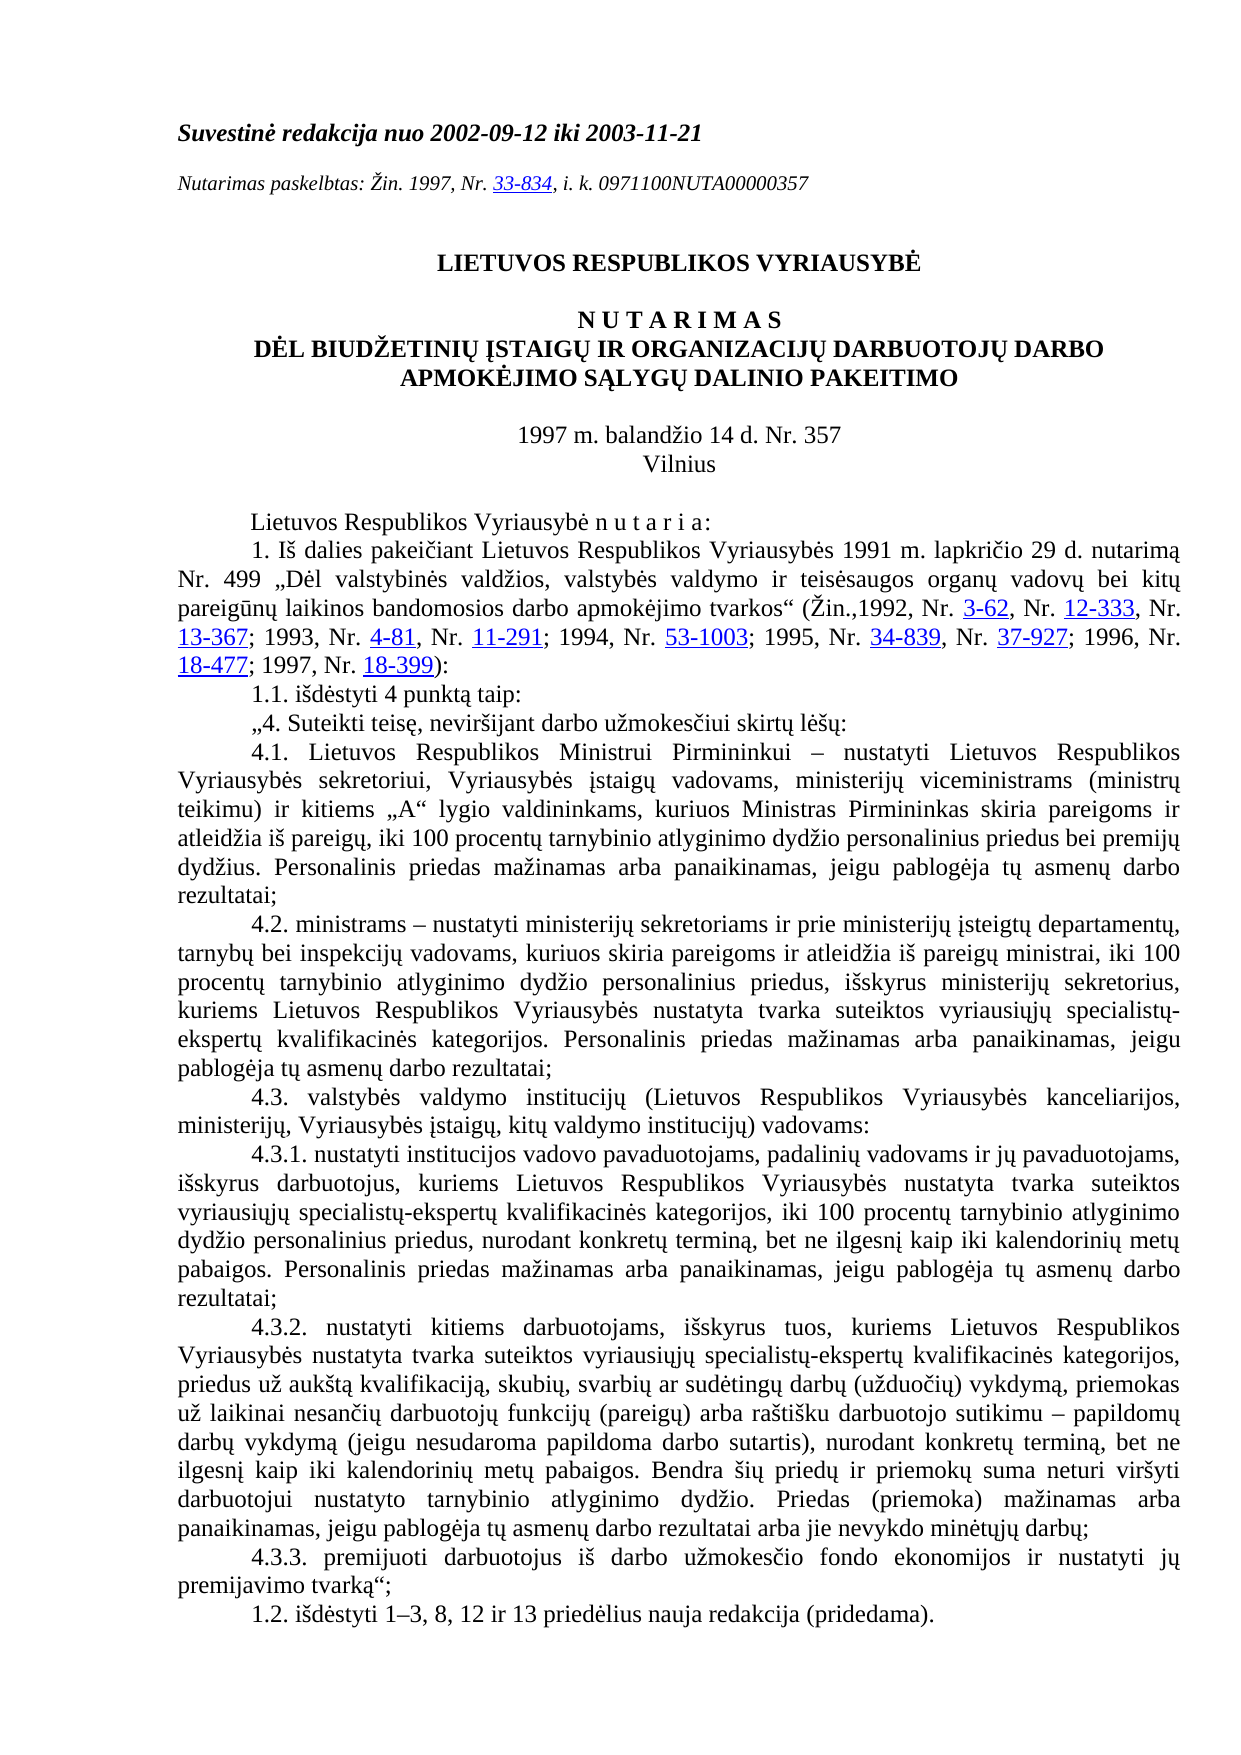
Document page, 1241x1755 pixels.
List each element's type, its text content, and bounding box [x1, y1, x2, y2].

text 4.1. Lietuvos Respublikos Ministrui Pirmininkui – nustatyti Lietuvos Respublikos Vyriausybės sekretoriui, Vyriausybės įstaigų vadovams, ministerijų viceministrams (ministrų teikimu) ir kitiems „A“ lygio valdininkams, kuriuos Ministras Pirmininkas skiria pareigoms ir atleidžia iš pareigų, iki 100 procentų tarnybinio atlyginimo dydžio personalinius priedus bei premijų dydžius. Personalinis priedas mažinamas arba panaikinamas, jeigu pablogėja tų asmenų darbo rezultatai; [177, 737, 1181, 909]
text 1.1. išdėstyti 4 punktą taip: [177, 679, 1181, 708]
text Lietuvos Respublikos Vyriausybė nutaria: [177, 507, 1181, 535]
text 1.2. išdėstyti 1–3, 8, 12 ir 13 priedėlius nauja redakcija (pridedama). [177, 1599, 1181, 1628]
text 4.2. ministrams – nustatyti ministerijų sekretoriams ir prie ministerijų įsteigtų departamentų, tarnybų bei inspekcijų vadovams, kuriuos skiria pareigoms ir atleidžia iš pareigų ministrai, iki 100 procentų tarnybinio atlyginimo dydžio personalinius priedus, išskyrus ministerijų sekretorius, kuriems Lietuvos Respublikos Vyriausybės nustatyta tvarka suteiktos vyriausiųjų specialistų-ekspertų kvalifikacinės kategorijos. Personalinis priedas mažinamas arba panaikinamas, jeigu pablogėja tų asmenų darbo rezultatai; [177, 909, 1181, 1082]
text 1. Iš dalies pakeičiant Lietuvos Respublikos Vyriausybės 1991 m. lapkričio 29 d. nutarimą Nr. 499 „Dėl valstybinės valdžios, valstybės valdymo ir teisėsaugos organų vadovų bei kitų pareigūnų laikinos bandomosios darbo apmokėjimo tvarkos“ (Žin.,1992, Nr. 3-62, Nr. 12-333, Nr. 13-367; 1993, Nr. 4-81, Nr. 11-291; 1994, Nr. 53-1003; 1995, Nr. 34-839, Nr. 37-927; 1996, Nr. 18-477; 1997, Nr. 18-399): [177, 535, 1181, 679]
text 4.3. valstybės valdymo institucijų (Lietuvos Respublikos Vyriausybės kanceliarijos, ministerijų, Vyriausybės įstaigų, kitų valdymo institucijų) vadovams: [177, 1082, 1181, 1139]
text „4. Suteikti teisę, neviršijant darbo užmokesčiui skirtų lėšų: [177, 708, 1181, 737]
text 4.3.3. premijuoti darbuotojus iš darbo užmokesčio fondo ekonomijos ir nustatyti jų premijavimo tvarką“; [177, 1542, 1181, 1599]
text Vilnius [177, 449, 1181, 478]
text N U T A R I M A S [177, 305, 1181, 334]
text DĖL BIUDŽETINIŲ ĮSTAIGŲ IR ORGANIZACIJŲ DARBUOTOJŲ DARBO APMOKĖJIMO SĄLYGŲ DALINIO PAKEITIMO [177, 334, 1181, 392]
text 4.3.1. nustatyti institucijos vadovo pavaduotojams, padalinių vadovams ir jų pavaduotojams, išskyrus darbuotojus, kuriems Lietuvos Respublikos Vyriausybės nustatyta tvarka suteiktos vyriausiųjų specialistų-ekspertų kvalifikacinės kategorijos, iki 100 procentų tarnybinio atlyginimo dydžio personalinius priedus, nurodant konkretų terminą, bet ne ilgesnį kaip iki kalendorinių metų pabaigos. Personalinis priedas mažinamas arba panaikinamas, jeigu pablogėja tų asmenų darbo rezultatai; [177, 1139, 1181, 1312]
text Suvestinė redakcija nuo 2002-09-12 iki 2003-11-21 [177, 118, 1181, 147]
text Nutarimas paskelbtas: Žin. 1997, Nr. 33-834, i. k. 0971100NUTA00000357 [177, 171, 1181, 195]
text 1997 m. balandžio 14 d. Nr. 357 [177, 420, 1181, 449]
text 4.3.2. nustatyti kitiems darbuotojams, išskyrus tuos, kuriems Lietuvos Respublikos Vyriausybės nustatyta tvarka suteiktos vyriausiųjų specialistų-ekspertų kvalifikacinės kategorijos, priedus už aukštą kvalifikaciją, skubių, svarbių ar sudėtingų darbų (užduočių) vykdymą, priemokas už laikinai nesančių darbuotojų funkcijų (pareigų) arba raštišku darbuotojo sutikimu – papildomų darbų vykdymą (jeigu nesudaroma papildoma darbo sutartis), nurodant konkretų terminą, bet ne ilgesnį kaip iki kalendorinių metų pabaigos. Bendra šių priedų ir priemokų suma neturi viršyti darbuotojui nustatyto tarnybinio atlyginimo dydžio. Priedas (priemoka) mažinamas arba panaikinamas, jeigu pablogėja tų asmenų darbo rezultatai arba jie nevykdo minėtųjų darbų; [177, 1312, 1181, 1542]
text LIETUVOS RESPUBLIKOS VYRIAUSYBĖ [177, 248, 1181, 277]
